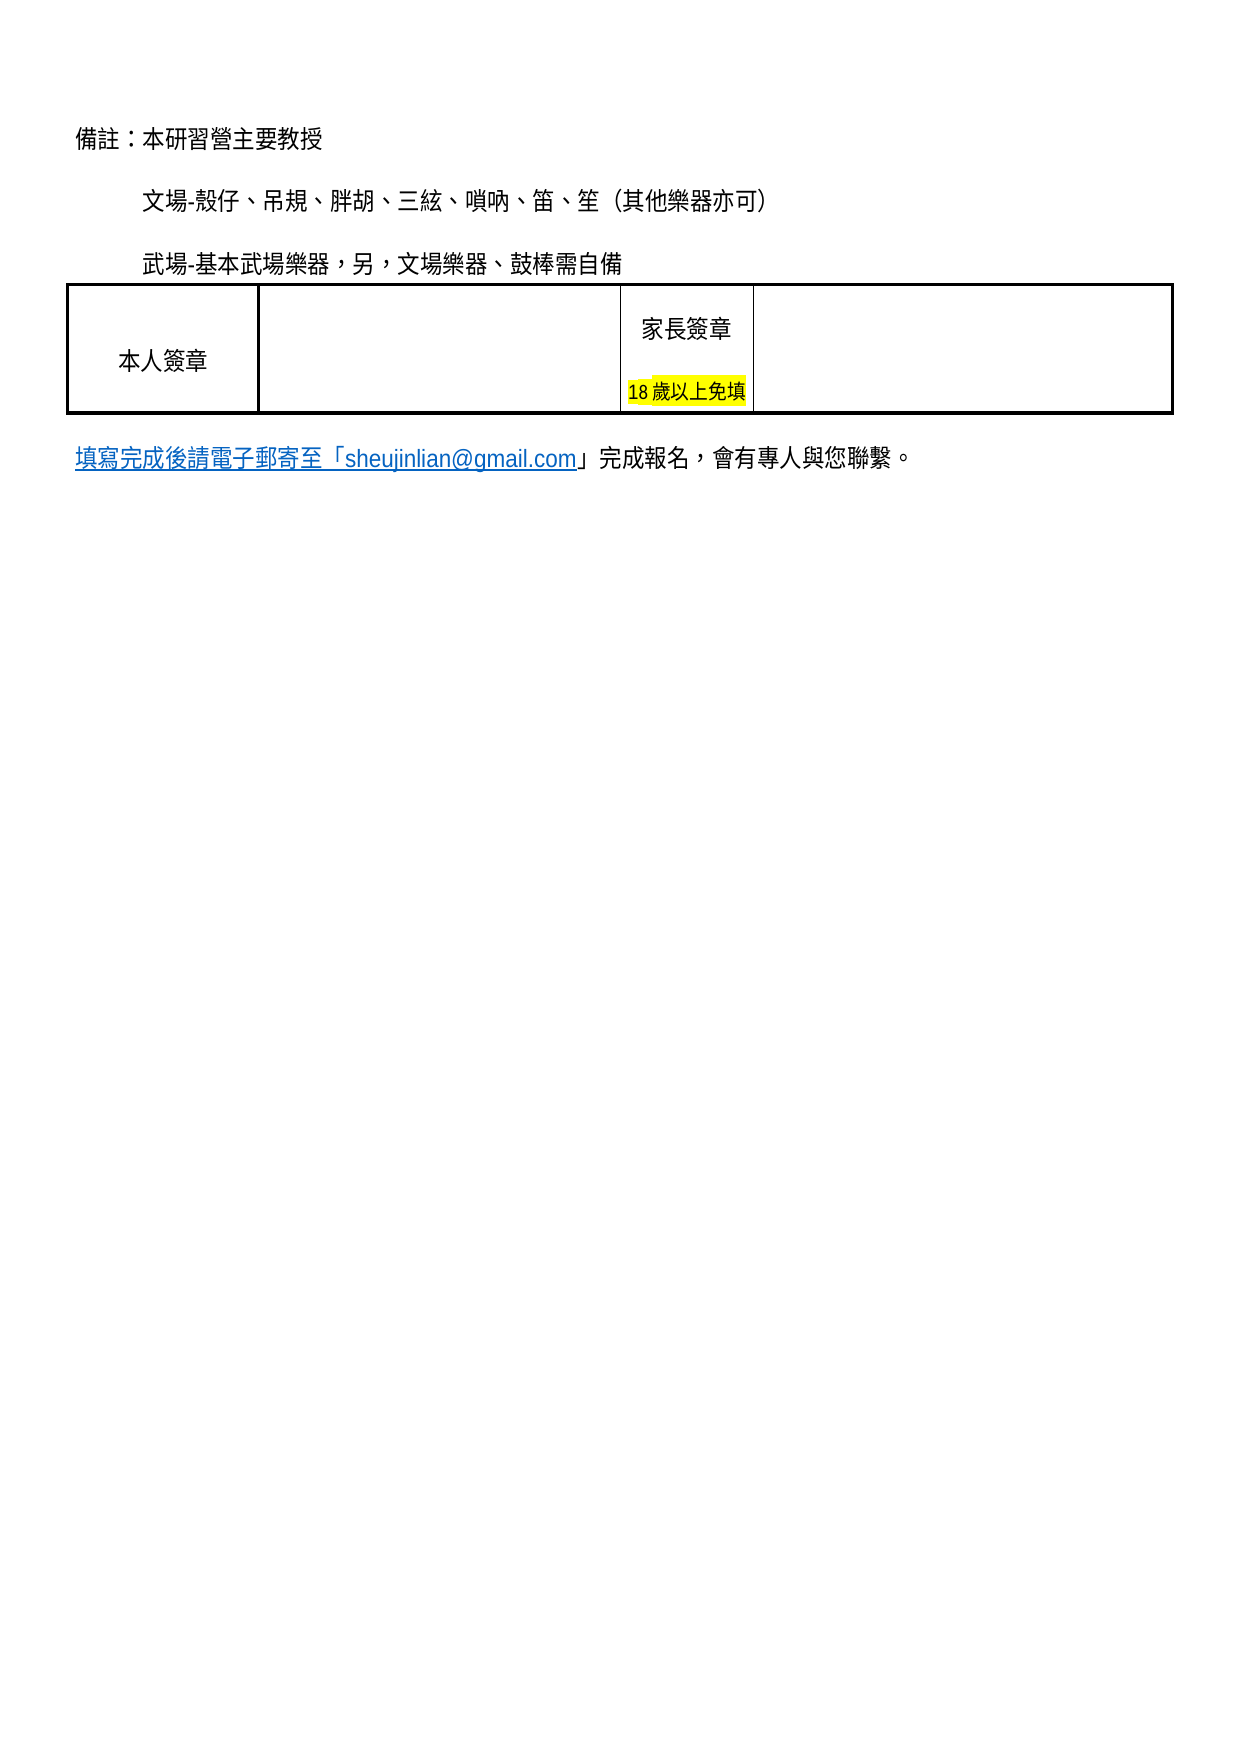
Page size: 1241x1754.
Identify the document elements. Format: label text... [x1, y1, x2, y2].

table_header [260, 286, 620, 411]
text 備註：本研習營主要教授 文場-殼仔、吊規、胖胡、三絃、嗩吶、笛、笙（其他樂器亦可） 武場-基本武場樂器，另，文場樂器、鼓棒需自備 [75, 96, 1165, 283]
table_header 本人簽章 [69, 286, 257, 411]
table_header [754, 286, 1171, 411]
text 填寫完成後請電子郵寄至「sheujinlian@gmail.com」完成報名，會有專人與您聯繫。 [75, 415, 1165, 477]
table_header 家長簽章 18歲以上免填 [621, 286, 753, 411]
